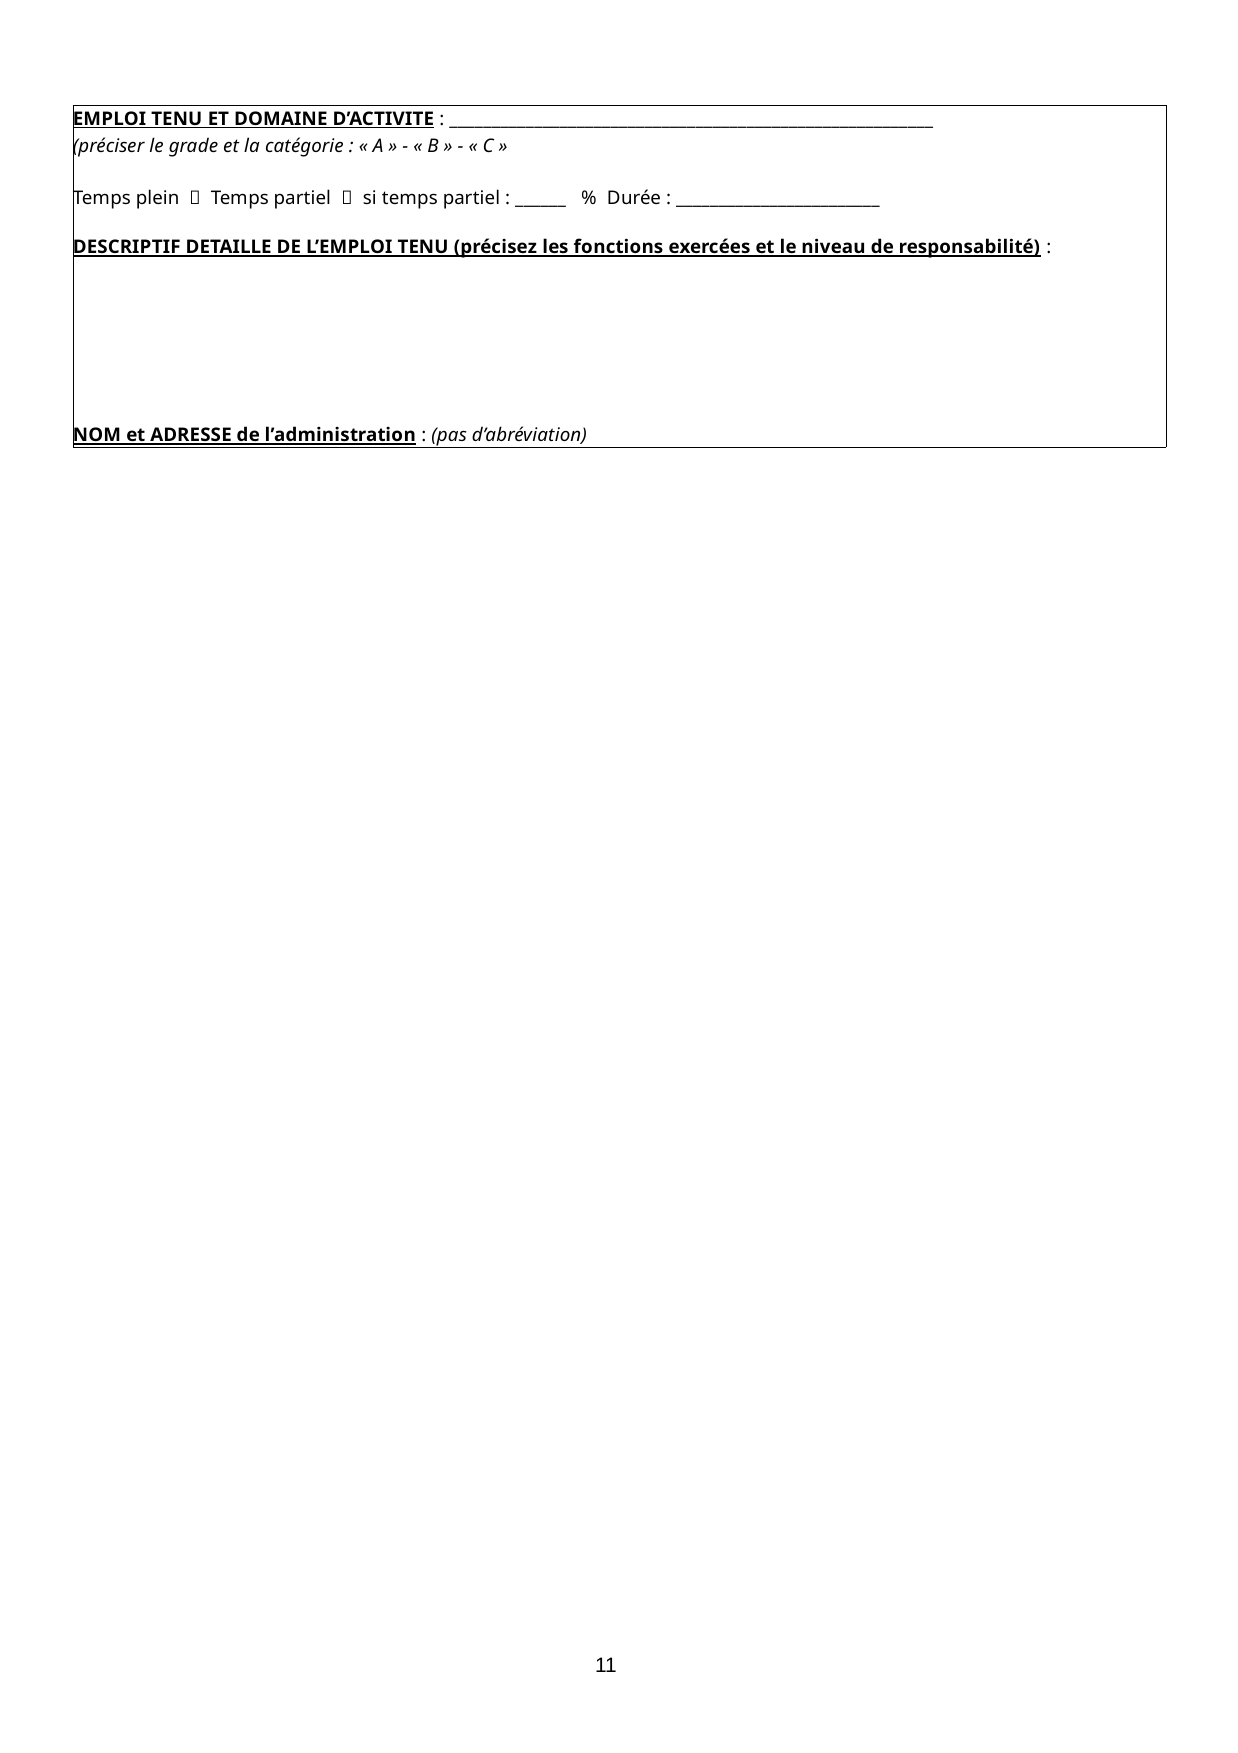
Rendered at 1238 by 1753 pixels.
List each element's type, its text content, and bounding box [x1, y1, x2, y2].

text DESCRIPTIF DETAILLE DE L’EMPLOI TENU (précisez les fonctions exercées et le niveau de responsabilité) : [74, 233, 1166, 259]
text Temps plein  Temps partiel  si temps partiel : ______ % Durée : ________________________ [74, 183, 1166, 210]
text NOM et ADRESSE de l’administration : (pas d’abréviation) [74, 421, 1166, 447]
text EMPLOI TENU ET DOMAINE D’ACTIVITE : _________________________________________________________ [74, 106, 1166, 131]
text (préciser le grade et la catégorie : « A » - « B » - « C » [74, 132, 1166, 158]
